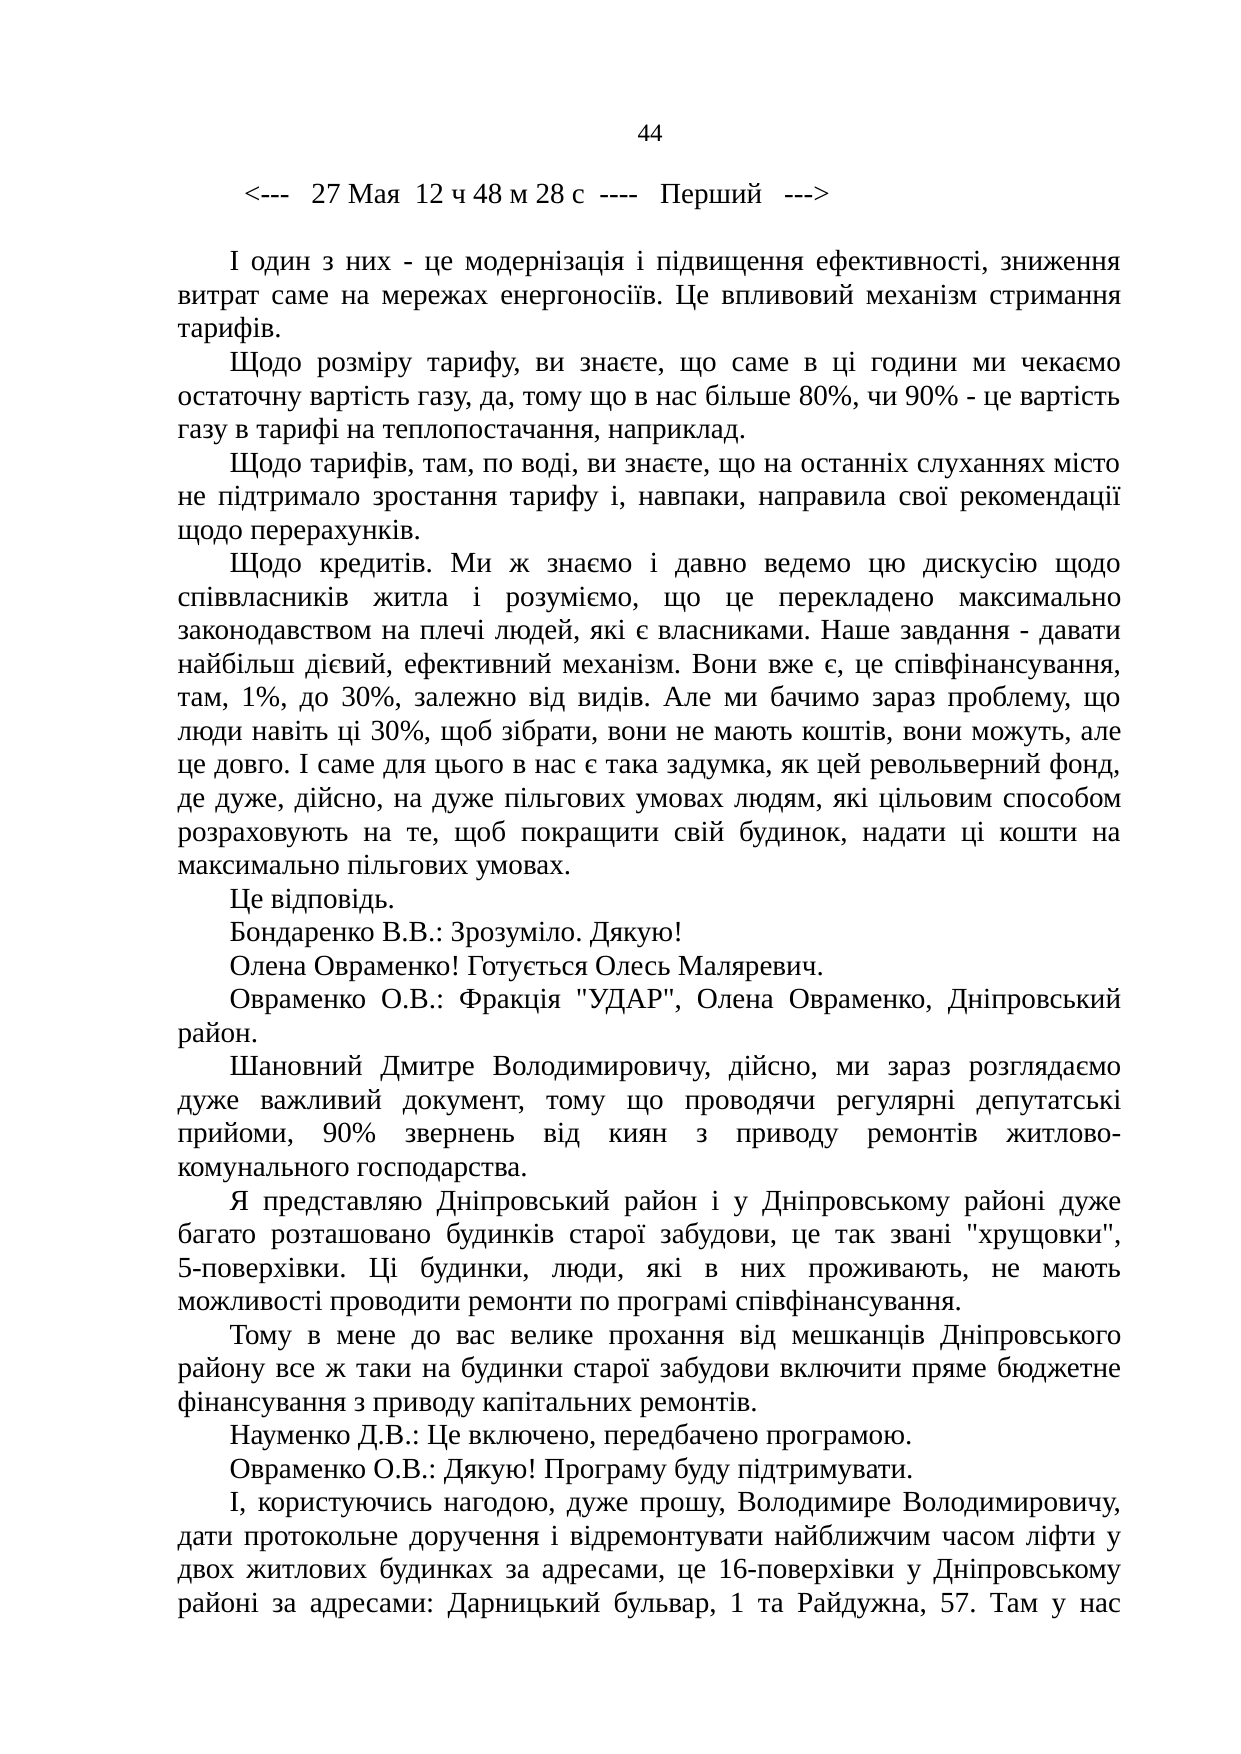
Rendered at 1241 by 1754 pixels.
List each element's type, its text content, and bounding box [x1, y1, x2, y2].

text Шановний Дмитре Володимировичу, дійсно, ми зараз розглядаємо дуже важливий документ, тому що проводячи регулярні депутатські прийоми, 90% звернень від киян з приводу ремонтів житлово-комунального господарства. [177, 1048, 1122, 1183]
text <--- 27 Мая 12 ч 48 м 28 с ---- Перший ---> [177, 176, 1122, 210]
text Бондаренко В.В.: Зрозуміло. Дякую! [177, 914, 1122, 948]
text Олена Овраменко! Готується Олесь Маляревич. [177, 948, 1122, 981]
text Тому в мене до вас велике прохання від мешканців Дніпровського району все ж таки на будинки старої забудови включити пряме бюджетне фінансування з приводу капітальних ремонтів. [177, 1317, 1122, 1417]
text І, користуючись нагодою, дуже прошу, Володимире Володимировичу, дати протокольне доручення і відремонтувати найближчим часом ліфти у двох житлових будинках за адресами, це 16-поверхівки у Дніпровському районі за адресами: Дарницький бульвар, 1 та Райдужна, 57. Там у нас [177, 1484, 1122, 1619]
text Овраменко О.В.: Дякую! Програму буду підтримувати. [177, 1451, 1122, 1484]
text Науменко Д.В.: Це включено, передбачено програмою. [177, 1417, 1122, 1451]
text Я представляю Дніпровський район і у Дніпровському районі дуже багато розташовано будинків старої забудови, це так звані "хрущовки", 5-поверхівки. Ці будинки, люди, які в них проживають, не мають можливості проводити ремонти по програмі співфінансування. [177, 1183, 1122, 1317]
text Овраменко О.В.: Фракція "УДАР", Олена Овраменко, Дніпровський район. [177, 981, 1122, 1048]
text І один з них - це модернізація і підвищення ефективності, зниження витрат саме на мережах енергоносіїв. Це впливовий механізм стримання тарифів. [177, 243, 1122, 344]
text Щодо тарифів, там, по воді, ви знаєте, що на останніх слуханнях місто не підтримало зростання тарифу і, навпаки, направила свої рекомендації щодо перерахунків. [177, 445, 1122, 545]
text Це відповідь. [177, 881, 1122, 914]
text Щодо розміру тарифу, ви знаєте, що саме в ці години ми чекаємо остаточну вартість газу, да, тому що в нас більше 80%, чи 90% - це вартість газу в тарифі на теплопостачання, наприклад. [177, 344, 1122, 445]
text Щодо кредитів. Ми ж знаємо і давно ведемо цю дискусію щодо співвласників житла і розуміємо, що це перекладено максимально законодавством на плечі людей, які є власниками. Наше завдання - давати найбільш дієвий, ефективний механізм. Вони вже є, це співфінансування, там, 1%, до 30%, залежно від видів. Але ми бачимо зараз проблему, що люди навіть ці 30%, щоб зібрати, вони не мають коштів, вони можуть, але це довго. І саме для цього в нас є така задумка, як цей револьверний фонд, де дуже, дійсно, на дуже пільгових умовах людям, які цільовим способом розраховують на те, щоб покращити свій будинок, надати ці кошти на максимально пільгових умовах. [177, 545, 1122, 881]
